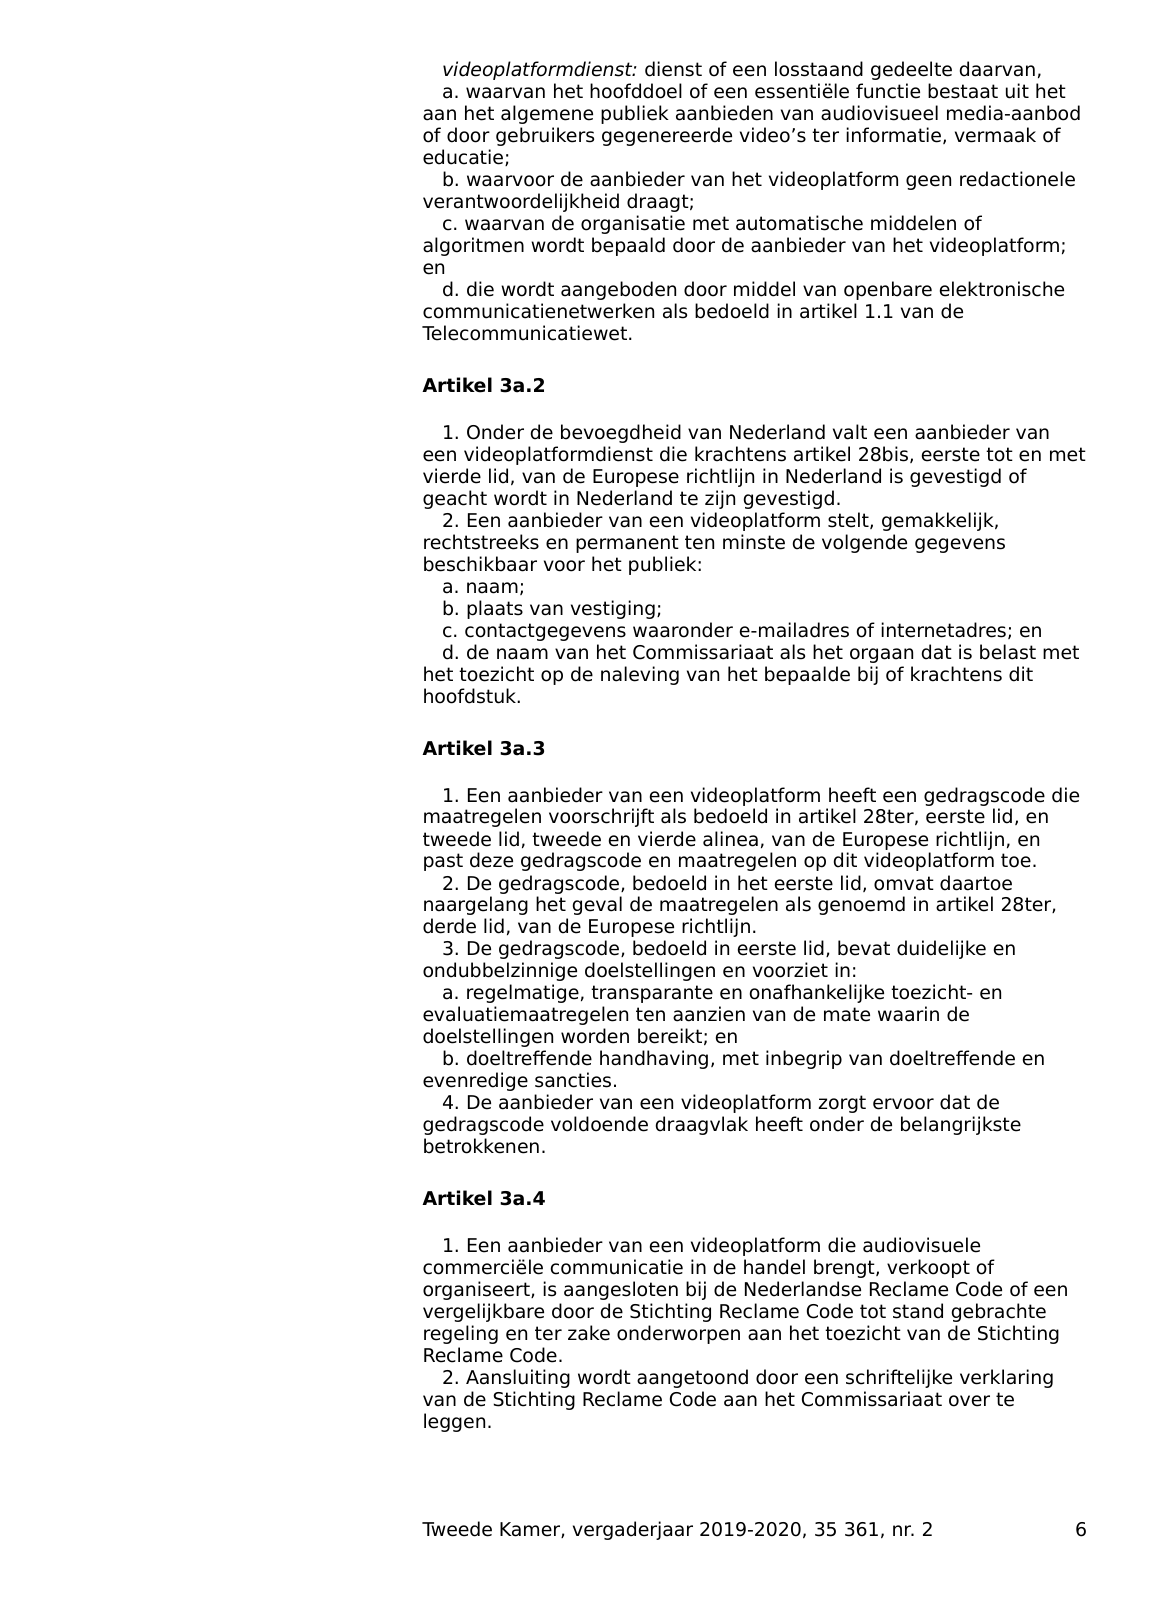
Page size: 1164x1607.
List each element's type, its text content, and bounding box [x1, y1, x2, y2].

text b. waarvoor de aanbieder van het videoplatform geen redactionele verantwoordelijkheid draagt; [422, 169, 1087, 213]
text d. die wordt aangeboden door middel van openbare elektronische communicatienetwerken als bedoeld in artikel 1.1 van de Telecommunicatiewet. [422, 279, 1087, 345]
text b. plaats van vestiging; [422, 598, 1087, 619]
subtitle Artikel 3a.3 [422, 737, 1087, 759]
text 3. De gedragscode, bedoeld in eerste lid, bevat duidelijke en ondubbelzinnige doelstellingen en voorziet in: [422, 938, 1087, 982]
text 2. De gedragscode, bedoeld in het eerste lid, omvat daartoe naargelang het geval de maatregelen als genoemd in artikel 28ter, derde lid, van de Europese richtlijn. [422, 872, 1087, 938]
text 1. Een aanbieder van een videoplatform die audiovisuele commerciële communicatie in de handel brengt, verkoopt of organiseert, is aangesloten bij de Nederlandse Reclame Code of een vergelijkbare door de Stichting Reclame Code tot stand gebrachte regeling en ter zake onderworpen aan het toezicht van de Stichting Reclame Code. [422, 1235, 1087, 1367]
text 2. Een aanbieder van een videoplatform stelt, gemakkelijk, rechtstreeks en permanent ten minste de volgende gegevens beschikbaar voor het publiek: [422, 510, 1087, 576]
text a. naam; [422, 576, 1087, 598]
text 4. De aanbieder van een videoplatform zorgt ervoor dat de gedragscode voldoende draagvlak heeft onder de belangrijkste betrokkenen. [422, 1092, 1087, 1158]
text c. contactgegevens waaronder e-mailadres of internetadres; en [422, 619, 1087, 642]
text videoplatformdienst: dienst of een losstaand gedeelte daarvan, [422, 59, 1087, 81]
text a. regelmatige, transparante en onafhankelijke toezicht- en evaluatiemaatregelen ten aanzien van de mate waarin de doelstellingen worden bereikt; en [422, 982, 1087, 1048]
text c. waarvan de organisatie met automatische middelen of algoritmen wordt bepaald door de aanbieder van het videoplatform; en [422, 213, 1087, 279]
subtitle Artikel 3a.2 [422, 375, 1087, 397]
text d. de naam van het Commissariaat als het orgaan dat is belast met het toezicht op de naleving van het bepaalde bij of krachtens dit hoofdstuk. [422, 642, 1087, 707]
text 1. Een aanbieder van een videoplatform heeft een gedragscode die maatregelen voorschrijft als bedoeld in artikel 28ter, eerste lid, en tweede lid, tweede en vierde alinea, van de Europese richtlijn, en past deze gedragscode en maatregelen op dit videoplatform toe. [422, 784, 1087, 872]
text a. waarvan het hoofddoel of een essentiële functie bestaat uit het aan het algemene publiek aanbieden van audiovisueel media-aanbod of door gebruikers gegenereerde video’s ter informatie, vermaak of educatie; [422, 81, 1087, 169]
text 1. Onder de bevoegdheid van Nederland valt een aanbieder van een videoplatformdienst die krachtens artikel 28bis, eerste tot en met vierde lid, van de Europese richtlijn in Nederland is gevestigd of geacht wordt in Nederland te zijn gevestigd. [422, 422, 1087, 510]
subtitle Artikel 3a.4 [422, 1188, 1087, 1210]
text 2. Aansluiting wordt aangetoond door een schriftelijke verklaring van de Stichting Reclame Code aan het Commissariaat over te leggen. [422, 1367, 1087, 1433]
text b. doeltreffende handhaving, met inbegrip van doeltreffende en evenredige sancties. [422, 1048, 1087, 1092]
